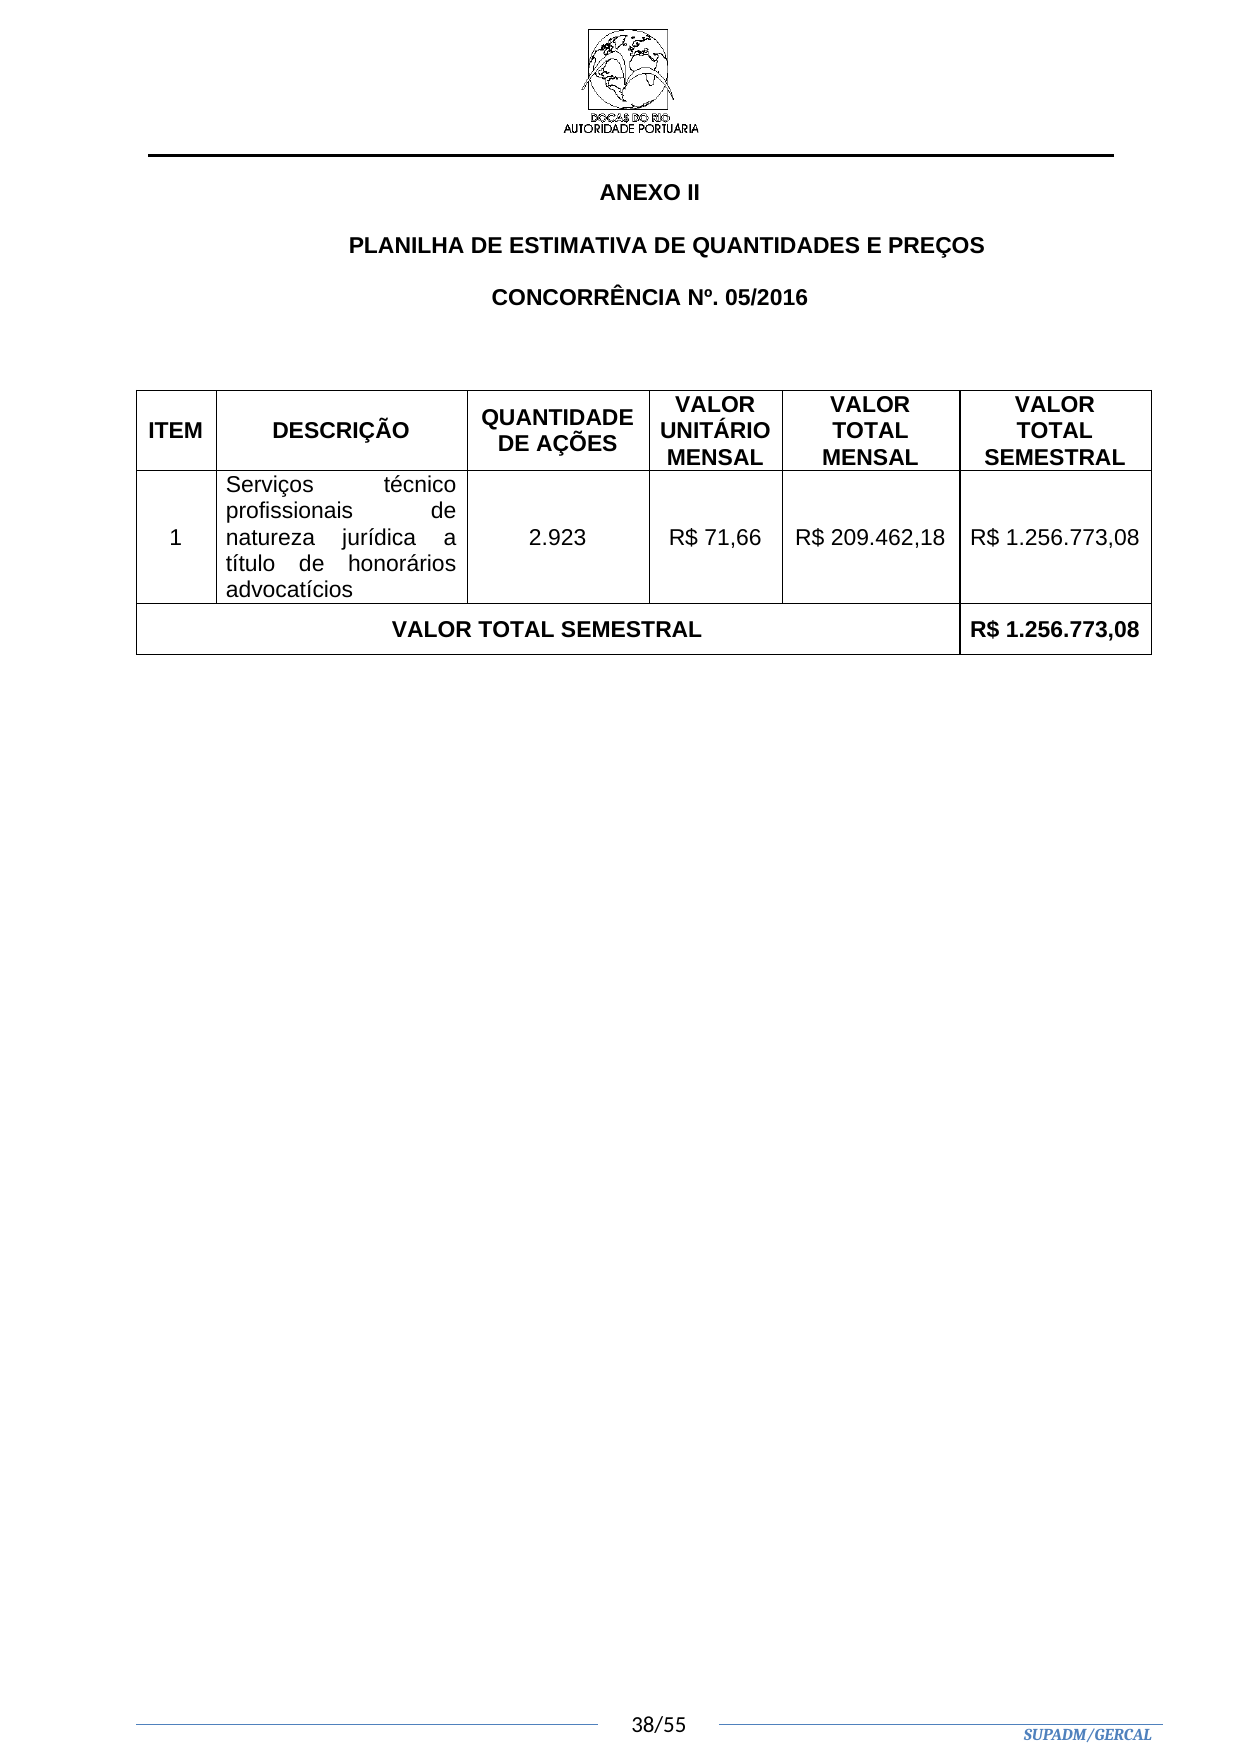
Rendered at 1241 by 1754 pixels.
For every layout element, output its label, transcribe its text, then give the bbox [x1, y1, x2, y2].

table_cell R$ 71,66 [650, 471, 782, 603]
text ANEXO II [148, 179, 1152, 205]
table_cell Serviços técnico profissionais de natureza jurídica a título de honorários advocatícios [217, 471, 467, 603]
table_header VALOR TOTAL MENSAL [783, 391, 959, 470]
table_header QUANTIDADE DE AÇÕES [468, 391, 649, 470]
picture [563, 29, 699, 133]
table_header DESCRIÇÃO [217, 391, 467, 470]
text PLANILHA DE ESTIMATIVA DE QUANTIDADES E PREÇOS [148, 232, 1186, 258]
table_cell R$ 1.256.773,08 [961, 604, 1151, 654]
table_header ITEM [137, 391, 216, 470]
text CONCORRÊNCIA Nº. 05/2016 [148, 284, 1152, 311]
table_header VALOR TOTAL SEMESTRAL [961, 391, 1151, 470]
table_cell R$ 1.256.773,08 [961, 471, 1151, 603]
table_cell 2.923 [468, 471, 649, 603]
table_cell VALOR TOTAL SEMESTRAL [137, 604, 959, 654]
table_header VALOR UNITÁRIO MENSAL [650, 391, 782, 470]
table_cell 1 [137, 471, 216, 603]
table_cell R$ 209.462,18 [783, 471, 959, 603]
